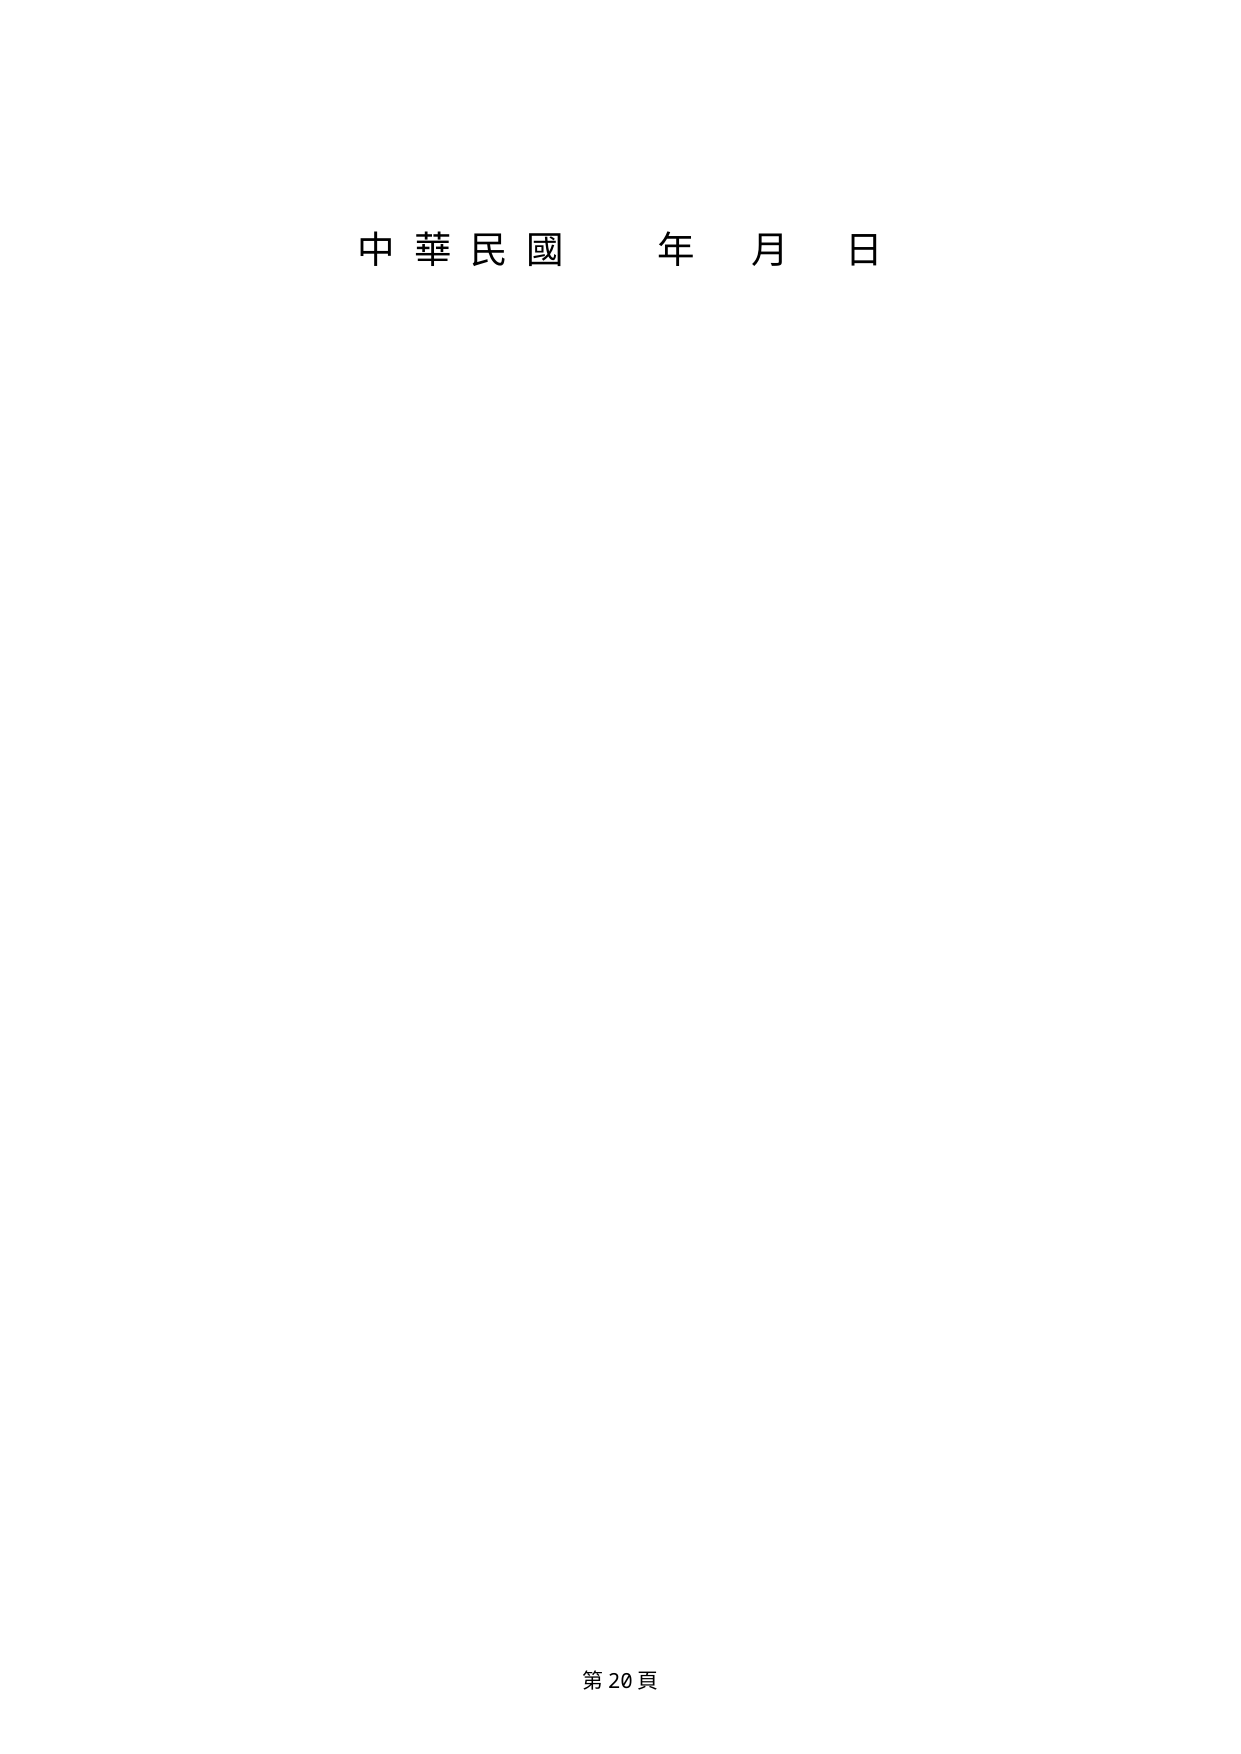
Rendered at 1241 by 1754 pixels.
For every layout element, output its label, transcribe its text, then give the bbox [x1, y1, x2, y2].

text 中 華 民 國 年 月 日 [118, 206, 1122, 268]
